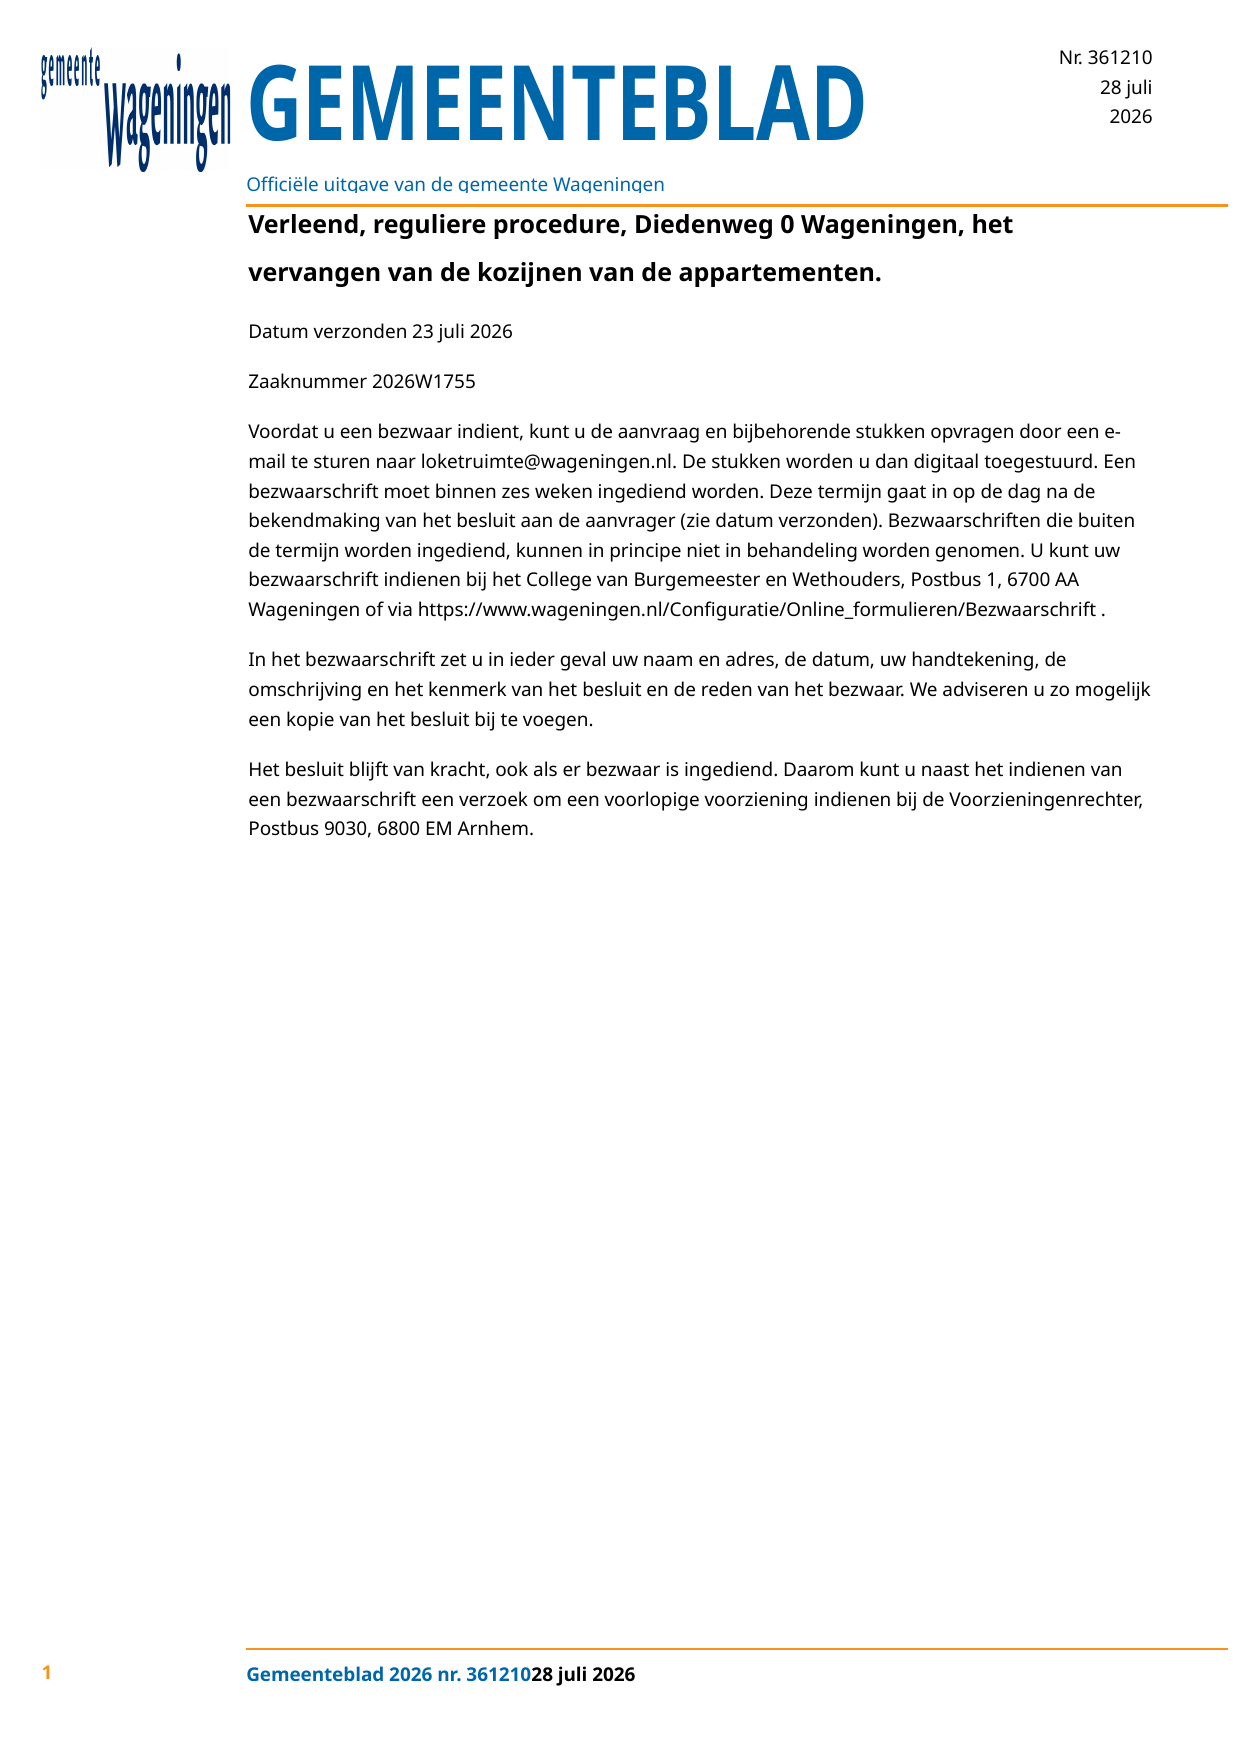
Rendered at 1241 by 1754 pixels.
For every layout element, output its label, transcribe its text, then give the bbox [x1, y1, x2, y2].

text Zaaknummer 2026W1755 [248, 368, 1152, 394]
text Voordat u een bezwaar indient, kunt u de aanvraag en bijbehorende stukken opvragen door een e-mail te sturen naar loketruimte@wageningen.nl. De stukken worden u dan digitaal toegestuurd. Een bezwaarschrift moet binnen zes weken ingediend worden. Deze termijn gaat in op de dag na de bekendmaking van het besluit aan de aanvrager (zie datum verzonden). Bezwaarschriften die buiten de termijn worden ingediend, kunnen in principe niet in behandeling worden genomen. U kunt uw bezwaarschrift indienen bij het College van Burgemeester en Wethouders, Postbus 1, 6700 AA Wageningen of via https://www.wageningen.nl/Configuratie/Online_formulieren/Bezwaarschrift . [248, 419, 1152, 622]
text Datum verzonden 23 juli 2026 [248, 318, 1152, 344]
text Het besluit blijft van kracht, ook als er bezwaar is ingediend. Daarom kunt u naast het indienen van een bezwaarschrift een verzoek om een voorlopige voorziening indienen bij de Voorzieningenrechter, Postbus 9030, 6800 EM Arnhem. [248, 756, 1152, 841]
picture [41, 47, 231, 172]
text Verleend, reguliere procedure, Diedenweg 0 Wageningen, het vervangen van de kozijnen van de appartementen. [248, 207, 1152, 288]
text In het bezwaarschrift zet u in ieder geval uw naam en adres, de datum, uw handtekening, de omschrijving en het kenmerk van het besluit en de reden van het bezwaar. We adviseren u zo mogelijk een kopie van het besluit bij te voegen. [248, 647, 1152, 732]
